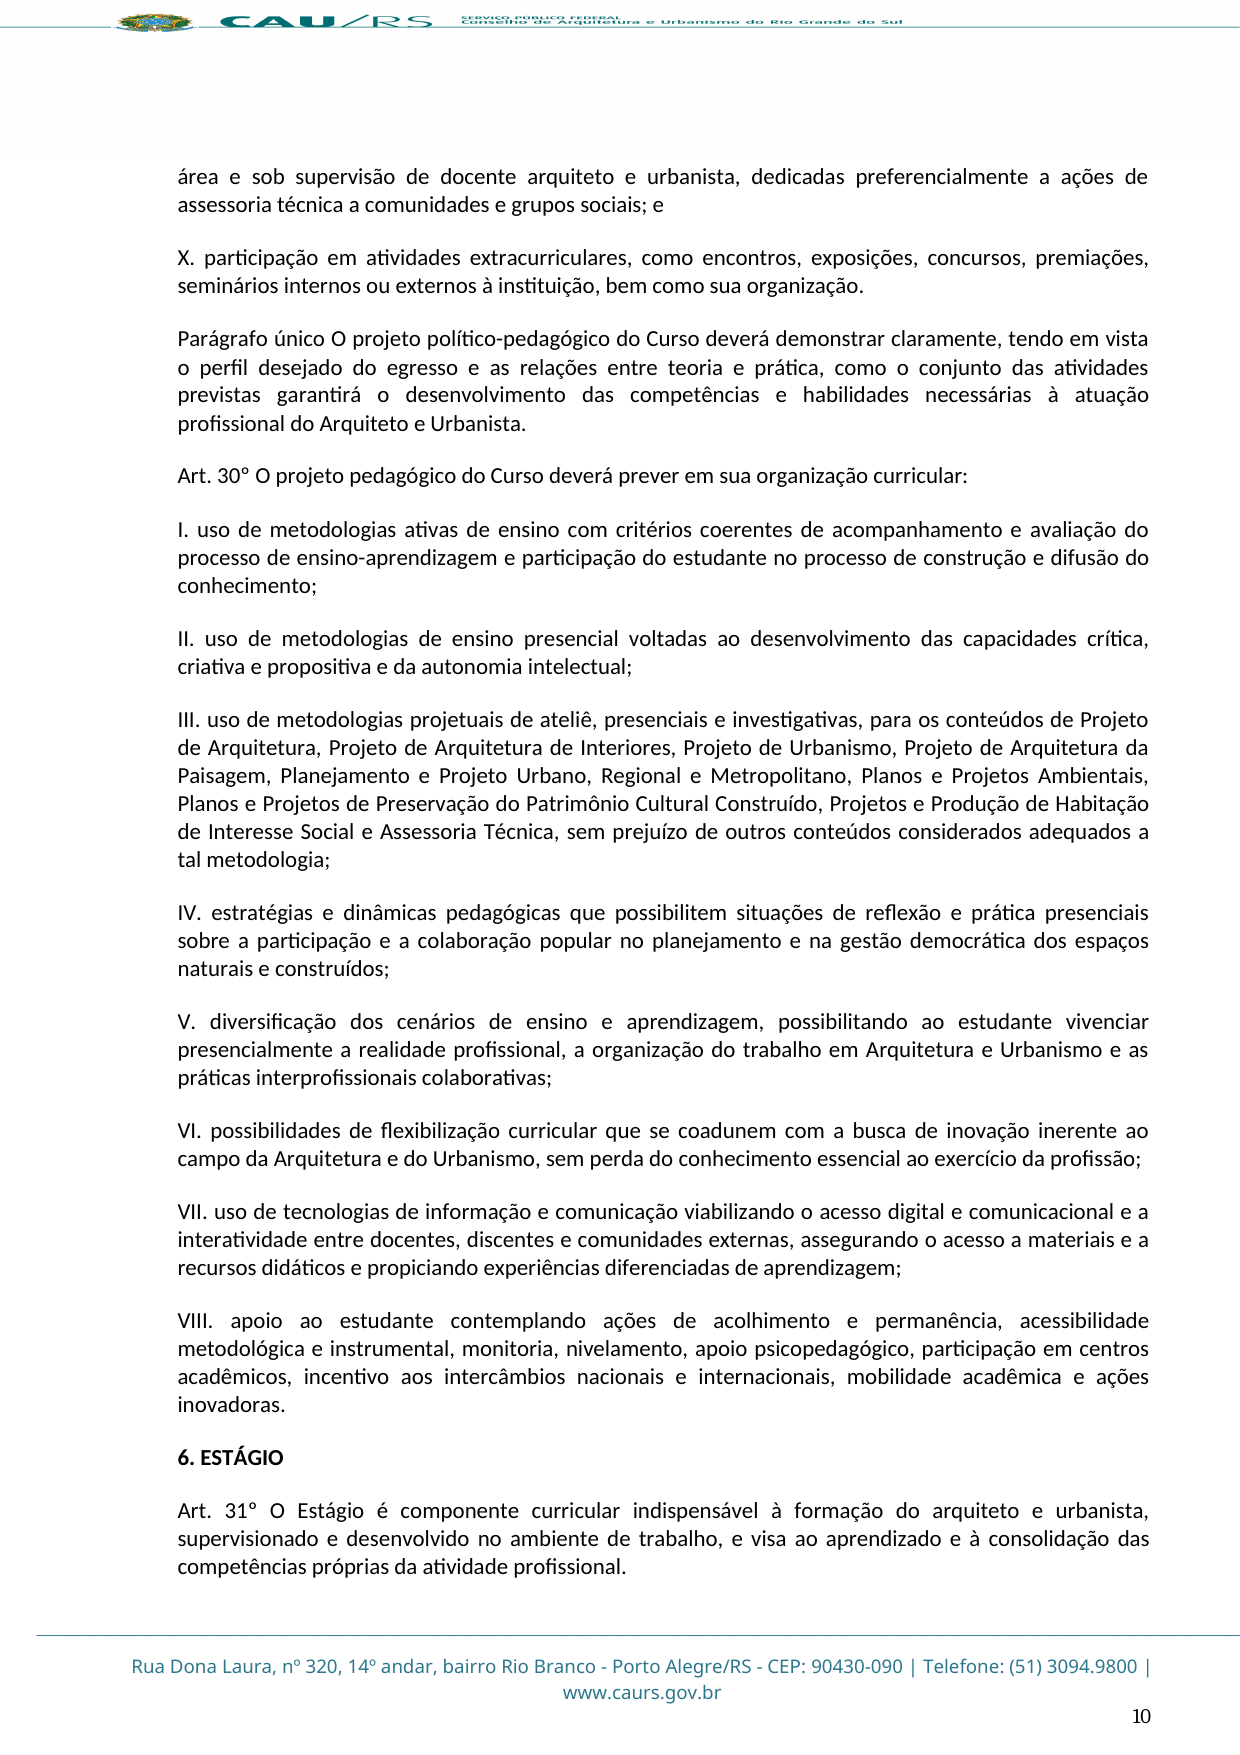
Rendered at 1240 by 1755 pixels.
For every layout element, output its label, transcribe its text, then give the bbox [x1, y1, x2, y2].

text VI. possibilidades de flexibilização curricular que se coadunem com a busca de inovação inerente ao campo da Arquitetura e do Urbanismo, sem perda do conhecimento essencial ao exercício da profissão; [177, 1116, 1151, 1172]
text VIII. apoio ao estudante contemplando ações de acolhimento e permanência, acessibilidade metodológica e instrumental, monitoria, nivelamento, apoio psicopedagógico, participação em centros acadêmicos, incentivo aos intercâmbios nacionais e internacionais, mobilidade acadêmica e ações inovadoras. [177, 1306, 1151, 1418]
text V. diversificação dos cenários de ensino e aprendizagem, possibilitando ao estudante vivenciar presencialmente a realidade profissional, a organização do trabalho em Arquitetura e Urbanismo e as práticas interprofissionais colaborativas; [177, 1007, 1151, 1091]
text I. uso de metodologias ativas de ensino com critérios coerentes de acompanhamento e avaliação do processo de ensino-aprendizagem e participação do estudante no processo de construção e difusão do conhecimento; [177, 515, 1151, 599]
text área e sob supervisão de docente arquiteto e urbanista, dedicadas preferencialmente a ações de assessoria técnica a comunidades e grupos sociais; e [177, 162, 1151, 218]
text II. uso de metodologias de ensino presencial voltadas ao desenvolvimento das capacidades crítica, criativa e propositiva e da autonomia intelectual; [177, 624, 1151, 680]
text 6. ESTÁGIO [177, 1443, 1151, 1471]
text Art. 31º O Estágio é componente curricular indispensável à formação do arquiteto e urbanista, supervisionado e desenvolvido no ambiente de trabalho, e visa ao aprendizado e à consolidação das competências próprias da atividade profissional. [177, 1496, 1151, 1580]
text Art. 30º O projeto pedagógico do Curso deverá prever em sua organização curricular: [177, 462, 1151, 490]
text III. uso de metodologias projetuais de ateliê, presenciais e investigativas, para os conteúdos de Projeto de Arquitetura, Projeto de Arquitetura de Interiores, Projeto de Urbanismo, Projeto de Arquitetura da Paisagem, Planejamento e Projeto Urbano, Regional e Metropolitano, Planos e Projetos Ambientais, Planos e Projetos de Preservação do Patrimônio Cultural Construído, Projetos e Produção de Habitação de Interesse Social e Assessoria Técnica, sem prejuízo de outros conteúdos considerados adequados a tal metodologia; [177, 705, 1151, 873]
text X. participação em atividades extracurriculares, como encontros, exposições, concursos, premiações, seminários internos ou externos à instituição, bem como sua organização. [177, 243, 1151, 299]
text Parágrafo único O projeto político-pedagógico do Curso deverá demonstrar claramente, tendo em vista o perfil desejado do egresso e as relações entre teoria e prática, como o conjunto das atividades previstas garantirá o desenvolvimento das competências e habilidades necessárias à atuação profissional do Arquiteto e Urbanista. [177, 324, 1151, 437]
text IV. estratégias e dinâmicas pedagógicas que possibilitem situações de reflexão e prática presenciais sobre a participação e a colaboração popular no planejamento e na gestão democrática dos espaços naturais e construídos; [177, 898, 1151, 982]
text VII. uso de tecnologias de informação e comunicação viabilizando o acesso digital e comunicacional e a interatividade entre docentes, discentes e comunidades externas, assegurando o acesso a materiais e a recursos didáticos e propiciando experiências diferenciadas de aprendizagem; [177, 1197, 1151, 1281]
